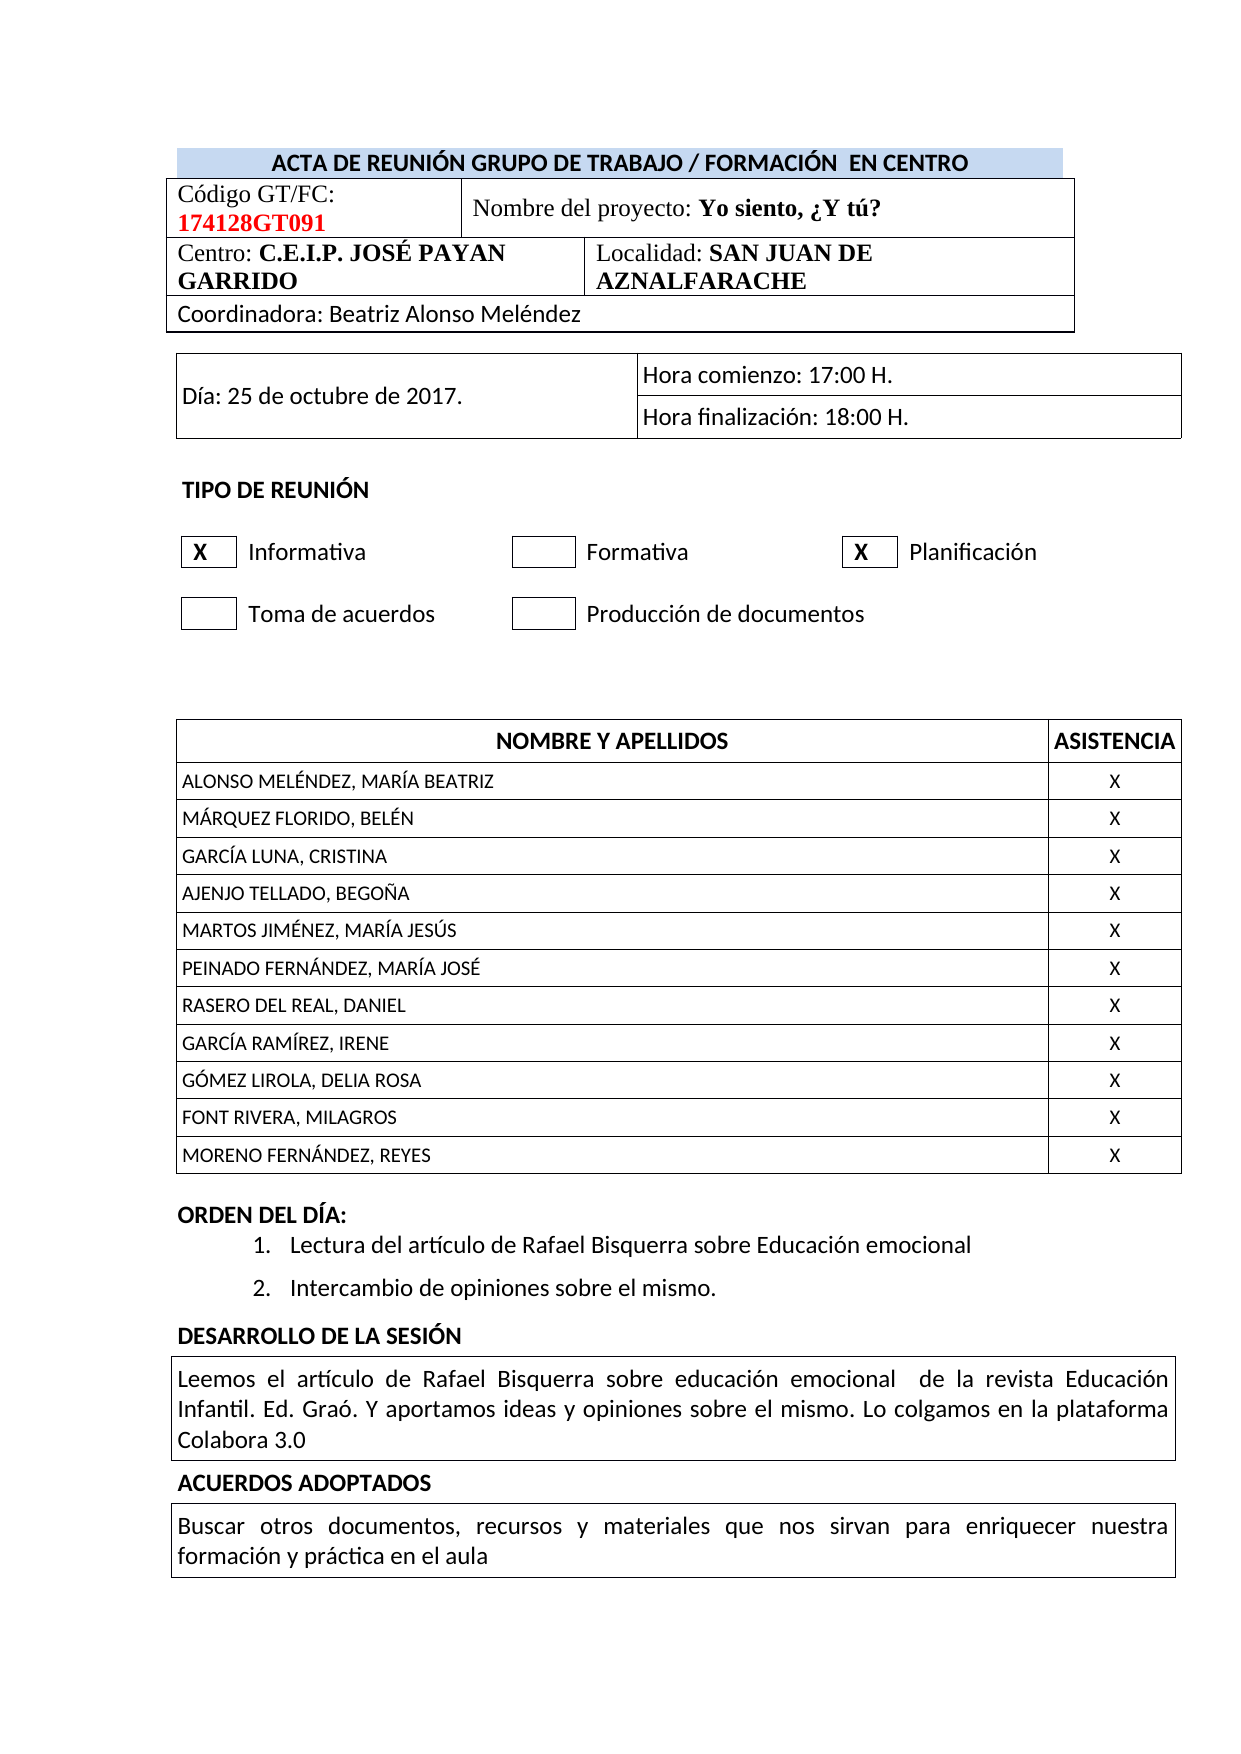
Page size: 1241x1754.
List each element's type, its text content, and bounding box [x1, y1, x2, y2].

table_header Día: 25 de octubre de 2017. [177, 354, 637, 438]
table_header ASISTENCIA [1049, 720, 1181, 762]
table_cell X [1049, 800, 1181, 837]
table_cell X [1049, 1099, 1181, 1136]
table_cell [898, 597, 1173, 628]
table_header X [843, 537, 897, 567]
table_header Código GT/FC: 174128GT091 [167, 179, 461, 237]
table_cell X [1049, 838, 1181, 874]
table_header [513, 537, 575, 567]
table_cell ALONSO MELÉNDEZ, MARÍA BEATRIZ [177, 763, 1048, 799]
table_cell X [1049, 1137, 1181, 1173]
table_cell Localidad: SAN JUAN DE AZNALFARACHE [585, 238, 1074, 295]
table_cell AJENJO TELLADO, BEGOÑA [177, 875, 1048, 911]
table_cell X [1049, 1025, 1181, 1061]
table_cell X [1049, 913, 1181, 949]
table_cell X [1049, 1062, 1181, 1098]
table_cell GARCÍA RAMÍREZ, IRENE [177, 1025, 1048, 1061]
table_header NOMBRE Y APELLIDOS [177, 720, 1048, 762]
table_cell Leemos el artículo de Rafael Bisquerra sobre educación emocional de la revista Educación Infantil. Ed. Graó. Y aportamos ideas y opiniones sobre el mismo. Lo colgamos en la plataforma Colabora 3.0 [172, 1357, 1175, 1460]
table_header Nombre del proyecto: Yo siento, ¿Y tú? [462, 179, 1074, 237]
table_cell GÓMEZ LIROLA, DELIA ROSA [177, 1062, 1048, 1098]
table_cell X [1049, 950, 1181, 986]
table_header Hora comienzo: 17:00 H. [638, 354, 1181, 395]
table_cell FONT RIVERA, MILAGROS [177, 1099, 1048, 1136]
list Lectura del artículo de Rafael Bisquerra sobre Educación emocional [252, 1229, 1063, 1260]
table_cell Hora finalización: 18:00 H. [638, 396, 1181, 438]
table_cell PEINADO FERNÁNDEZ, MARÍA JOSÉ [177, 950, 1048, 986]
table_cell RASERO DEL REAL, DANIEL [177, 987, 1048, 1023]
table_header X [182, 537, 236, 567]
table_cell X [1049, 987, 1181, 1023]
table_cell Coordinadora: Beatriz Alonso Meléndez [167, 296, 1074, 331]
table_cell MORENO FERNÁNDEZ, REYES [177, 1137, 1048, 1173]
table_cell Buscar otros documentos, recursos y materiales que nos sirvan para enriquecer nuestra formación y práctica en el aula [172, 1504, 1175, 1577]
table_cell [182, 598, 236, 628]
table_header DESARROLLO DE LA SESIÓN [172, 1314, 1176, 1356]
table_cell X [1049, 763, 1181, 799]
text ORDEN DEL DÍA: [177, 1199, 1063, 1229]
table_cell GARCÍA LUNA, CRISTINA [177, 838, 1048, 874]
table_cell Toma de acuerdos [237, 597, 512, 628]
table_header Formativa [576, 536, 842, 567]
text ACTA DE REUNIÓN GRUPO DE TRABAJO / FORMACIÓN EN CENTRO [177, 148, 1063, 178]
table_cell [513, 598, 575, 628]
table_header Informativa [237, 536, 512, 567]
table_cell X [1049, 875, 1181, 911]
table_cell Centro: C.E.I.P. JOSÉ PAYAN GARRIDO [167, 238, 584, 295]
list Intercambio de opiniones sobre el mismo. [252, 1272, 1063, 1302]
table_cell MARTOS JIMÉNEZ, MARÍA JESÚS [177, 913, 1048, 949]
table_cell Producción de documentos [576, 597, 898, 628]
table_cell ACUERDOS ADOPTADOS [172, 1461, 1176, 1503]
table_cell TIPO DE REUNIÓN [176, 439, 1181, 666]
table_header Planificación [898, 536, 1173, 567]
table_cell [182, 567, 1173, 597]
table_cell MÁRQUEZ FLORIDO, BELÉN [177, 800, 1048, 837]
